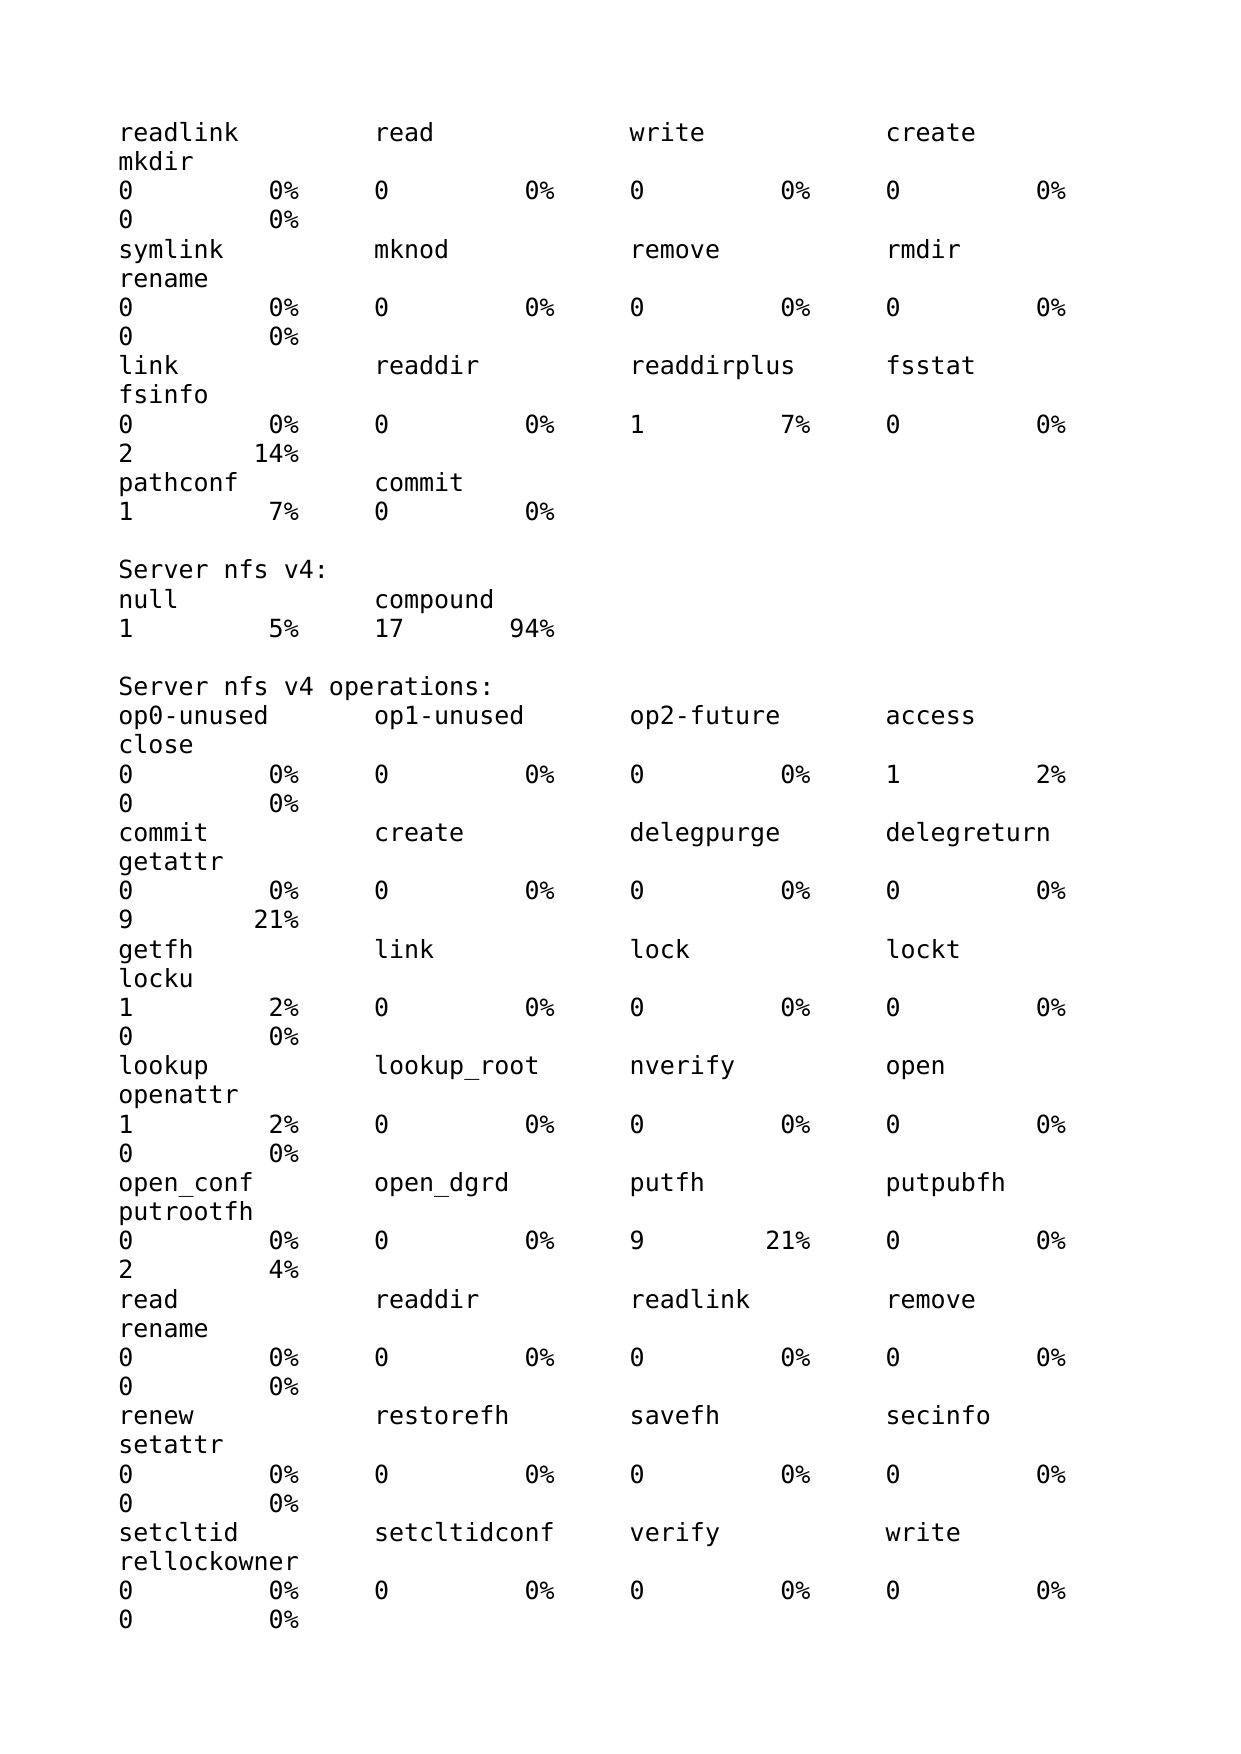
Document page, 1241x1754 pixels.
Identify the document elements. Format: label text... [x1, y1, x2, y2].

text readlink read write create mkdir 0 0% 0 0% 0 0% 0 0% 0 0% symlink mknod remove rmdir rename 0 0% 0 0% 0 0% 0 0% 0 0% link readdir readdirplus fsstat fsinfo 0 0% 0 0% 1 7% 0 0% 2 14% pathconf commit 1 7% 0 0% Server nfs v4: null compound 1 5% 17 94% Server nfs v4 operations: op0-unused op1-unused op2-future access close 0 0% 0 0% 0 0% 1 2% 0 0% commit create delegpurge delegreturn getattr 0 0% 0 0% 0 0% 0 0% 9 21% getfh link lock lockt locku 1 2% 0 0% 0 0% 0 0% 0 0% lookup lookup_root nverify open openattr 1 2% 0 0% 0 0% 0 0% 0 0% open_conf open_dgrd putfh putpubfh putrootfh 0 0% 0 0% 9 21% 0 0% 2 4% read readdir readlink remove rename 0 0% 0 0% 0 0% 0 0% 0 0% renew restorefh savefh secinfo setattr 0 0% 0 0% 0 0% 0 0% 0 0% setcltid setcltidconf verify write rellockowner 0 0% 0 0% 0 0% 0 0% 0 0% [118, 118, 1122, 1635]
